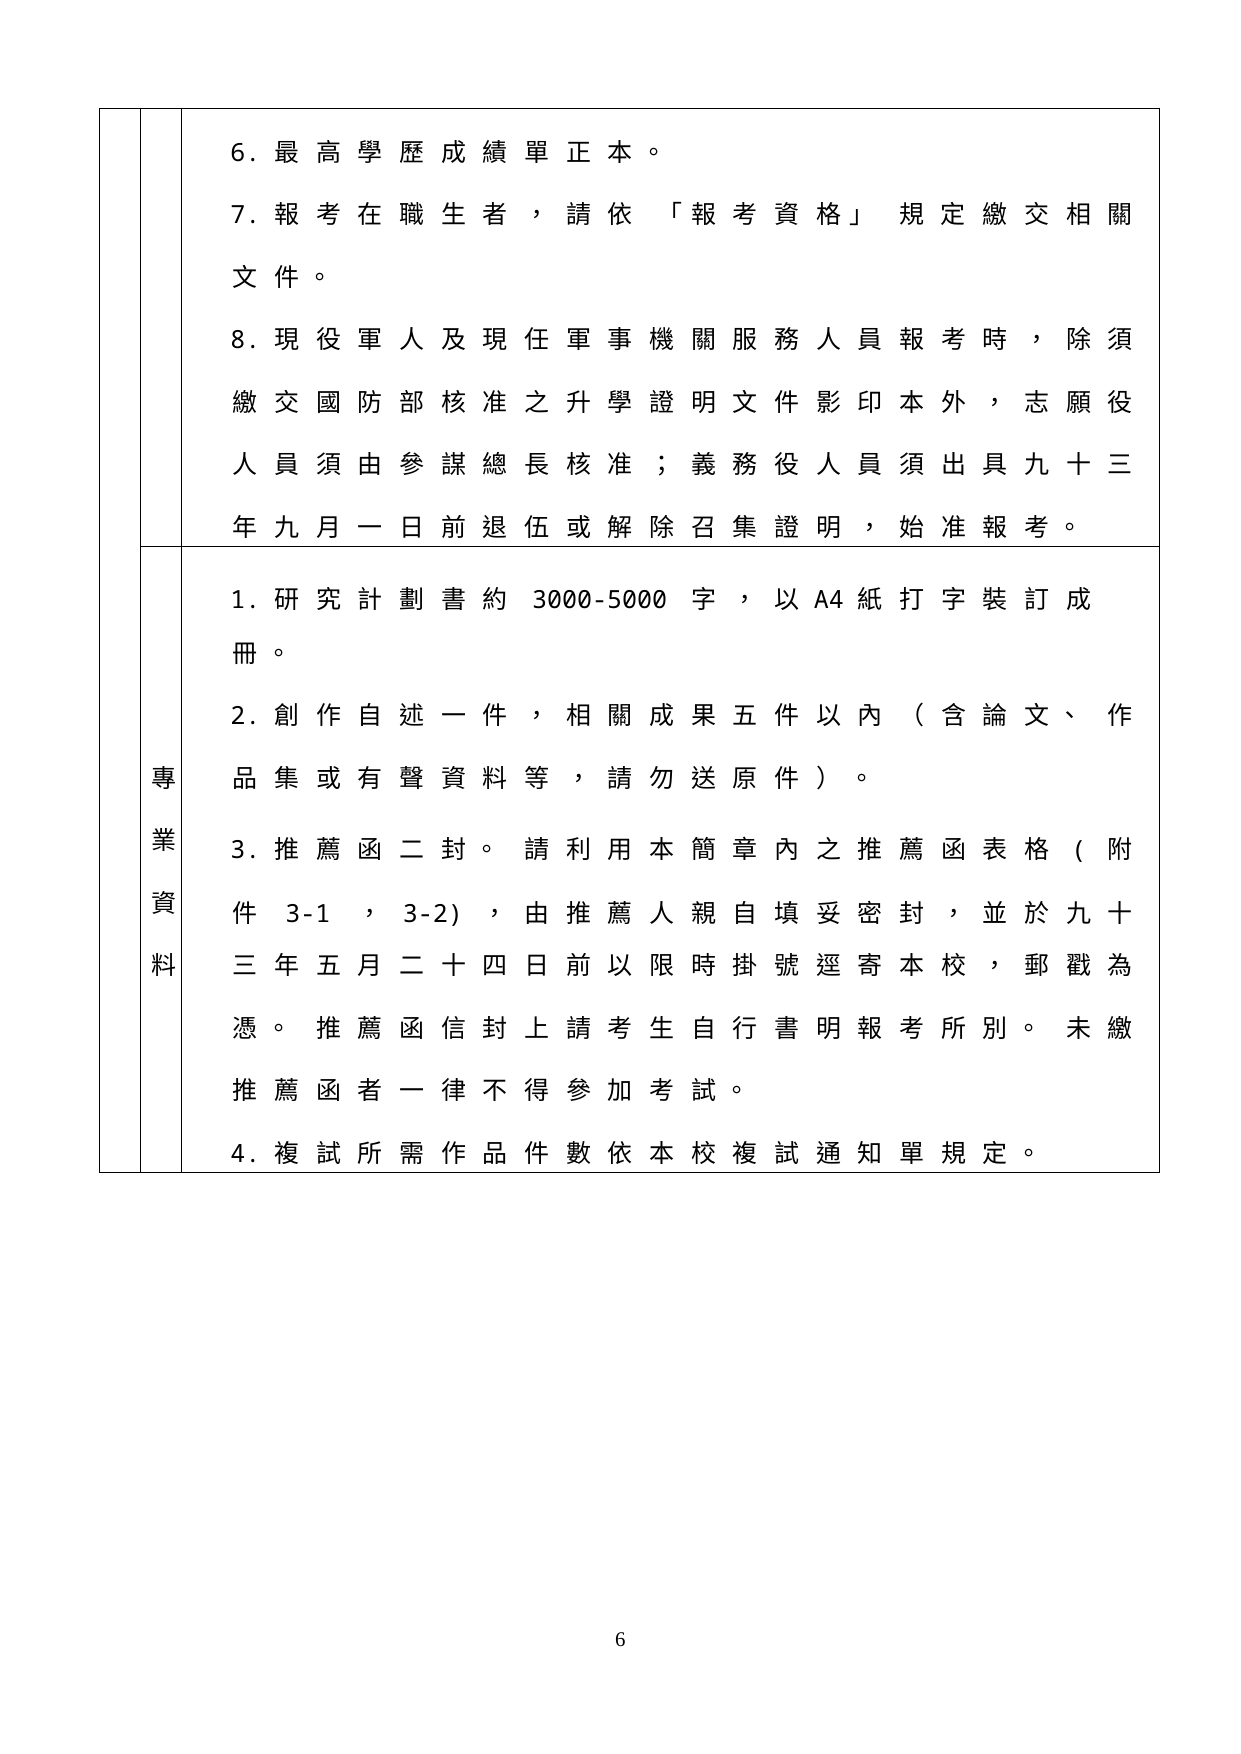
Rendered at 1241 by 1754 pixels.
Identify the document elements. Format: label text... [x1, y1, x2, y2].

table_cell [141, 109, 181, 546]
table_cell 專業資料 [141, 547, 181, 1172]
table_cell 6.最高學歷成績單正本。 7.報考在職生者，請依「報考資格」規定繳交相關文件。 8.現役軍人及現任軍事機關服務人員報考時，除須繳交國防部核准之升學證明文件影印本外，志願役人員須由參謀總長核准；義務役人員須出具九十三年九月一日前退伍或解除召集證明，始准報考。 [182, 109, 1159, 546]
table_cell 1.研究計劃書約3000-5000字，以A4紙打字裝訂成冊。 2.創作自述一件，相關成果五件以內（含論文、作品集或有聲資料等，請勿送原件）。 3.推薦函二封。請利用本簡章內之推薦函表格(附件3-1，3-2)，由推薦人親自填妥密封，並於九十三年五月二十四日前以限時掛號逕寄本校，郵戳為憑。推薦函信封上請考生自行書明報考所別。未繳推薦函者一律不得參加考試。 4.複試所需作品件數依本校複試通知單規定。 [182, 547, 1159, 1172]
table_cell [100, 109, 140, 1172]
